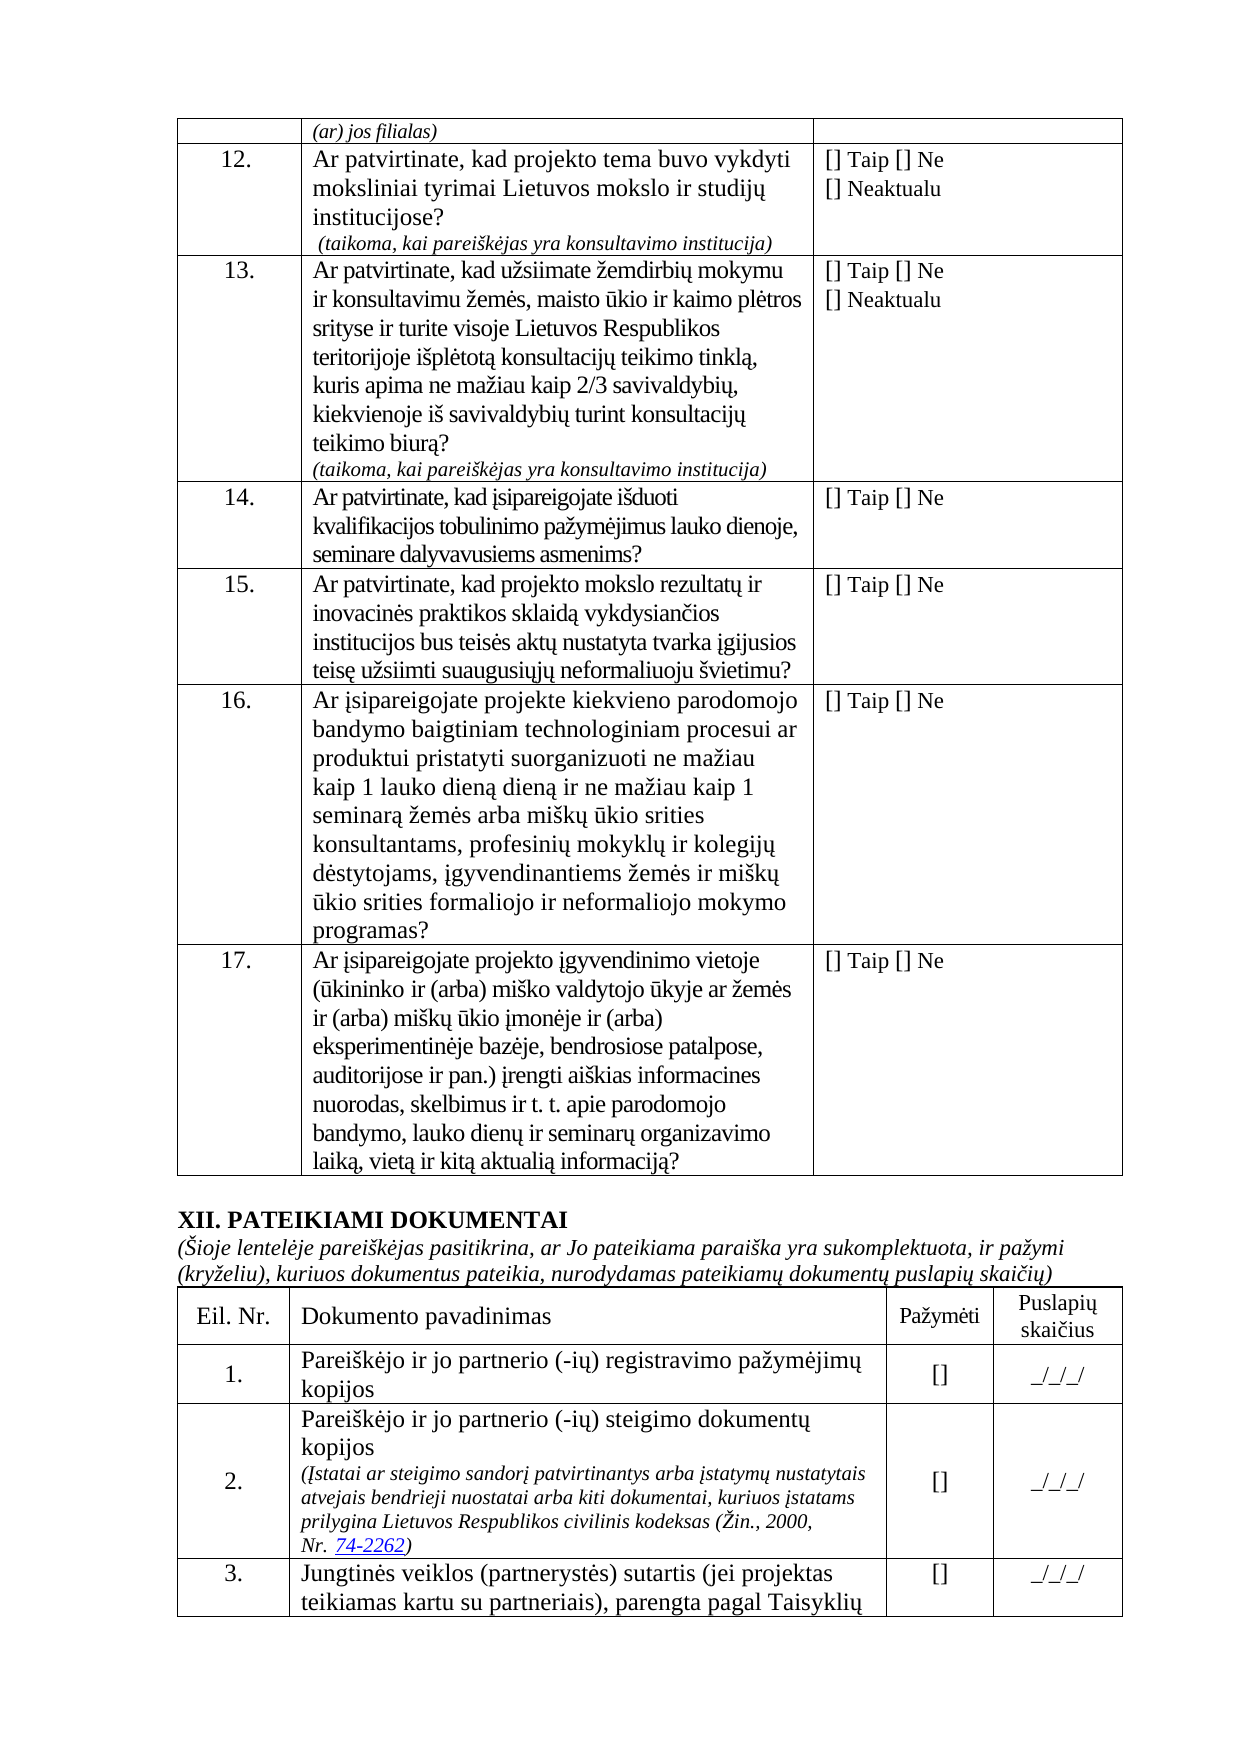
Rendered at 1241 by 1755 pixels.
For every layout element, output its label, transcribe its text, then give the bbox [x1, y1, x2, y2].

table_cell Ar patvirtinate, kad projekto mokslo rezultatų ir inovacinės praktikos sklaidą vykdysiančios institucijos bus teisės aktų nustatyta tvarka įgijusios teisę užsiimti suaugusiųjų neformaliuoju švietimu? [302, 569, 813, 684]
table_cell 1. [178, 1345, 289, 1403]
table_cell 16. [178, 685, 301, 944]
table_cell 17. [178, 945, 301, 1175]
table_cell Pareiškėjo ir jo partnerio (-ių) registravimo pažymėjimų kopijos [290, 1345, 886, 1403]
table_cell 13. [178, 256, 301, 481]
table_cell Jungtinės veiklos (partnerystės) sutartis (jei projektas teikiamas kartu su partneriais), parengta pagal Taisyklių [290, 1559, 886, 1616]
table_cell [][] Taip [][] Ne [814, 685, 1122, 944]
table_cell _/_/_/ [994, 1559, 1122, 1616]
table_cell [][] [887, 1404, 993, 1557]
table_cell 12. [178, 144, 301, 254]
table_cell Ar įsipareigojate projekte kiekvieno parodomojo bandymo baigtiniam technologiniam procesui ar produktui pristatyti suorganizuoti ne mažiau kaip 1 lauko dieną dieną ir ne mažiau kaip 1 seminarą žemės arba miškų ūkio srities konsultantams, profesinių mokyklų ir kolegijų dėstytojams, įgyvendinantiems žemės ir miškų ūkio srities formaliojo ir neformaliojo mokymo programas? [302, 685, 813, 944]
table_cell Ar patvirtinate, kad projekto tema buvo vykdyti moksliniai tyrimai Lietuvos mokslo ir studijų institucijose? (taikoma, kai pareiškėjas yra konsultavimo institucija) [302, 144, 813, 254]
table_cell [178, 119, 301, 143]
text (Šioje lentelėje pareiškėjas pasitikrina, ar Jo pateikiama paraiška yra sukomplektuota, ir pažymi (kryželiu), kuriuos dokumentus pateikia, nurodydamas pateikiamų dokumentų puslapių skaičių) [177, 1234, 1122, 1286]
table_cell 15. [178, 569, 301, 684]
table_cell Ar įsipareigojate projekto įgyvendinimo vietoje (ūkininko ir (arba) miško valdytojo ūkyje ar žemės ir (arba) miškų ūkio įmonėje ir (arba) eksperimentinėje bazėje, bendrosiose patalpose, auditorijose ir pan.) įrengti aiškias informacines nuorodas, skelbimus ir t. t. apie parodomojo bandymo, lauko dienų ir seminarų organizavimo laiką, vietą ir kitą aktualią informaciją? [302, 945, 813, 1175]
table_cell 3. [178, 1559, 289, 1616]
table_cell _/_/_/ [994, 1404, 1122, 1557]
table_cell Pareiškėjo ir jo partnerio (-ių) steigimo dokumentų kopijos (Įstatai ar steigimo sandorį patvirtinantys arba įstatymų nustatytais atvejais bendrieji nuostatai arba kiti dokumentai, kuriuos įstatams prilygina Lietuvos Respublikos civilinis kodeksas (Žin., 2000, Nr. 74-2262) [290, 1404, 886, 1557]
table_cell 2. [178, 1404, 289, 1557]
table_header Pažymėti [887, 1288, 993, 1344]
table_header Puslapių skaičius [994, 1288, 1122, 1344]
table_cell Ar patvirtinate, kad užsiimate žemdirbių mokymu ir konsultavimu žemės, maisto ūkio ir kaimo plėtros srityse ir turite visoje Lietuvos Respublikos teritorijoje išplėtotą konsultacijų teikimo tinklą, kuris apima ne mažiau kaip 2/3 savivaldybių, kiekvienoje iš savivaldybių turint konsultacijų teikimo biurą? (taikoma, kai pareiškėjas yra konsultavimo institucija) [302, 256, 813, 481]
table_cell [][] Taip [][] Ne [][] Neaktualu [814, 144, 1122, 254]
table_cell [][] [887, 1345, 993, 1403]
table_cell [][] Taip [][] Ne [814, 482, 1122, 568]
table_cell [][] Taip [][] Ne [][] Neaktualu [814, 256, 1122, 481]
table_cell Ar patvirtinate, kad įsipareigojate išduoti kvalifikacijos tobulinimo pažymėjimus lauko dienoje, seminare dalyvavusiems asmenims? [302, 482, 813, 568]
table_header Dokumento pavadinimas [290, 1288, 886, 1344]
table_cell (ar) jos filialas) [302, 119, 813, 143]
table_cell [][] [887, 1559, 993, 1616]
table_cell 14. [178, 482, 301, 568]
table_cell [][] Taip [][] Ne [814, 569, 1122, 684]
text XII. PATEIKIAMI DOKUMENTAI [177, 1205, 1122, 1234]
table_header Eil. Nr. [178, 1288, 289, 1344]
table_cell [][] Taip [][] Ne [814, 945, 1122, 1175]
table_cell [][] Taip [][] Ne [][] Neaktualu [814, 119, 1122, 143]
table_cell _/_/_/ [994, 1345, 1122, 1403]
